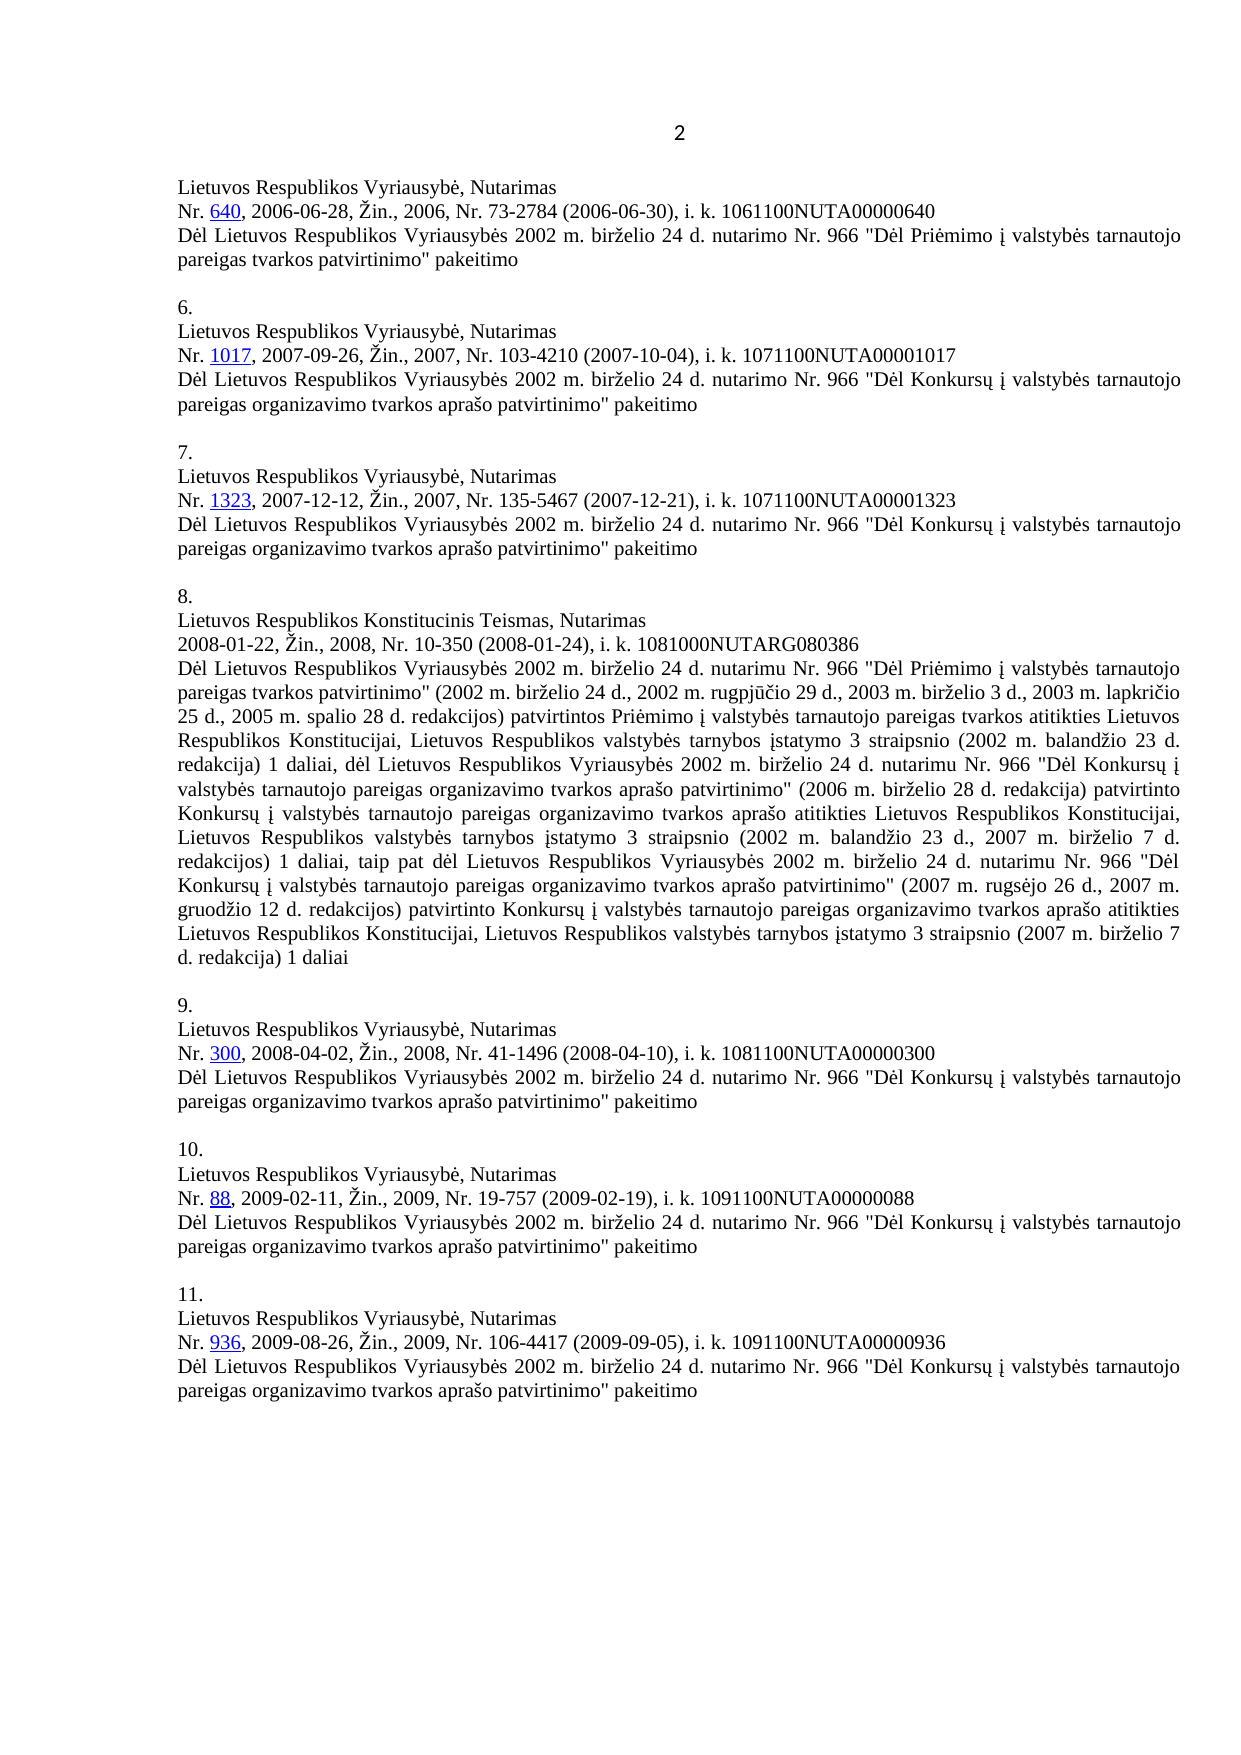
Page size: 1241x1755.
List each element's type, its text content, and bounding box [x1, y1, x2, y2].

text Nr. 1017, 2007-09-26, Žin., 2007, Nr. 103-4210 (2007-10-04), i. k. 1071100NUTA00001017 [177, 343, 1181, 367]
text Dėl Lietuvos Respublikos Vyriausybės 2002 m. birželio 24 d. nutarimo Nr. 966 "Dėl Priėmimo į valstybės tarnautojo pareigas tvarkos patvirtinimo" pakeitimo [177, 223, 1181, 271]
text Lietuvos Respublikos Konstitucinis Teismas, Nutarimas [177, 608, 1181, 632]
text 8. [177, 584, 1181, 608]
text Lietuvos Respublikos Vyriausybė, Nutarimas [177, 1017, 1181, 1041]
text Nr. 936, 2009-08-26, Žin., 2009, Nr. 106-4417 (2009-09-05), i. k. 1091100NUTA00000936 [177, 1330, 1181, 1354]
text Nr. 88, 2009-02-11, Žin., 2009, Nr. 19-757 (2009-02-19), i. k. 1091100NUTA00000088 [177, 1186, 1181, 1209]
text Dėl Lietuvos Respublikos Vyriausybės 2002 m. birželio 24 d. nutarimo Nr. 966 "Dėl Konkursų į valstybės tarnautojo pareigas organizavimo tvarkos aprašo patvirtinimo" pakeitimo [177, 367, 1181, 416]
text 7. [177, 439, 1181, 464]
text Lietuvos Respublikos Vyriausybė, Nutarimas [177, 1161, 1181, 1186]
text Dėl Lietuvos Respublikos Vyriausybės 2002 m. birželio 24 d. nutarimo Nr. 966 "Dėl Konkursų į valstybės tarnautojo pareigas organizavimo tvarkos aprašo patvirtinimo" pakeitimo [177, 1065, 1181, 1113]
text Lietuvos Respublikos Vyriausybė, Nutarimas [177, 1306, 1181, 1330]
text Dėl Lietuvos Respublikos Vyriausybės 2002 m. birželio 24 d. nutarimu Nr. 966 "Dėl Priėmimo į valstybės tarnautojo pareigas tvarkos patvirtinimo" (2002 m. birželio 24 d., 2002 m. rugpjūčio 29 d., 2003 m. birželio 3 d., 2003 m. lapkričio 25 d., 2005 m. spalio 28 d. redakcijos) patvirtintos Priėmimo į valstybės tarnautojo pareigas tvarkos atitikties Lietuvos Respublikos Konstitucijai, Lietuvos Respublikos valstybės tarnybos įstatymo 3 straipsnio (2002 m. balandžio 23 d. redakcija) 1 daliai, dėl Lietuvos Respublikos Vyriausybės 2002 m. birželio 24 d. nutarimu Nr. 966 "Dėl Konkursų į valstybės tarnautojo pareigas organizavimo tvarkos aprašo patvirtinimo" (2006 m. birželio 28 d. redakcija) patvirtinto Konkursų į valstybės tarnautojo pareigas organizavimo tvarkos aprašo atitikties Lietuvos Respublikos Konstitucijai, Lietuvos Respublikos valstybės tarnybos įstatymo 3 straipsnio (2002 m. balandžio 23 d., 2007 m. birželio 7 d. redakcijos) 1 daliai, taip pat dėl Lietuvos Respublikos Vyriausybės 2002 m. birželio 24 d. nutarimu Nr. 966 "Dėl Konkursų į valstybės tarnautojo pareigas organizavimo tvarkos aprašo patvirtinimo" (2007 m. rugsėjo 26 d., 2007 m. gruodžio 12 d. redakcijos) patvirtinto Konkursų į valstybės tarnautojo pareigas organizavimo tvarkos aprašo atitikties Lietuvos Respublikos Konstitucijai, Lietuvos Respublikos valstybės tarnybos įstatymo 3 straipsnio (2007 m. birželio 7 d. redakcija) 1 daliai [177, 656, 1181, 969]
text Nr. 640, 2006-06-28, Žin., 2006, Nr. 73-2784 (2006-06-30), i. k. 1061100NUTA00000640 [177, 199, 1181, 223]
text Dėl Lietuvos Respublikos Vyriausybės 2002 m. birželio 24 d. nutarimo Nr. 966 "Dėl Konkursų į valstybės tarnautojo pareigas organizavimo tvarkos aprašo patvirtinimo" pakeitimo [177, 512, 1181, 560]
text Nr. 300, 2008-04-02, Žin., 2008, Nr. 41-1496 (2008-04-10), i. k. 1081100NUTA00000300 [177, 1041, 1181, 1065]
text Lietuvos Respublikos Vyriausybė, Nutarimas [177, 175, 1181, 199]
text Nr. 1323, 2007-12-12, Žin., 2007, Nr. 135-5467 (2007-12-21), i. k. 1071100NUTA00001323 [177, 488, 1181, 512]
text Dėl Lietuvos Respublikos Vyriausybės 2002 m. birželio 24 d. nutarimo Nr. 966 "Dėl Konkursų į valstybės tarnautojo pareigas organizavimo tvarkos aprašo patvirtinimo" pakeitimo [177, 1354, 1181, 1402]
text 10. [177, 1137, 1181, 1161]
text Dėl Lietuvos Respublikos Vyriausybės 2002 m. birželio 24 d. nutarimo Nr. 966 "Dėl Konkursų į valstybės tarnautojo pareigas organizavimo tvarkos aprašo patvirtinimo" pakeitimo [177, 1209, 1181, 1258]
text 6. [177, 295, 1181, 319]
text 11. [177, 1282, 1181, 1306]
text 9. [177, 993, 1181, 1017]
text Lietuvos Respublikos Vyriausybė, Nutarimas [177, 464, 1181, 488]
text 2008-01-22, Žin., 2008, Nr. 10-350 (2008-01-24), i. k. 1081000NUTARG080386 [177, 632, 1181, 656]
text Lietuvos Respublikos Vyriausybė, Nutarimas [177, 319, 1181, 343]
